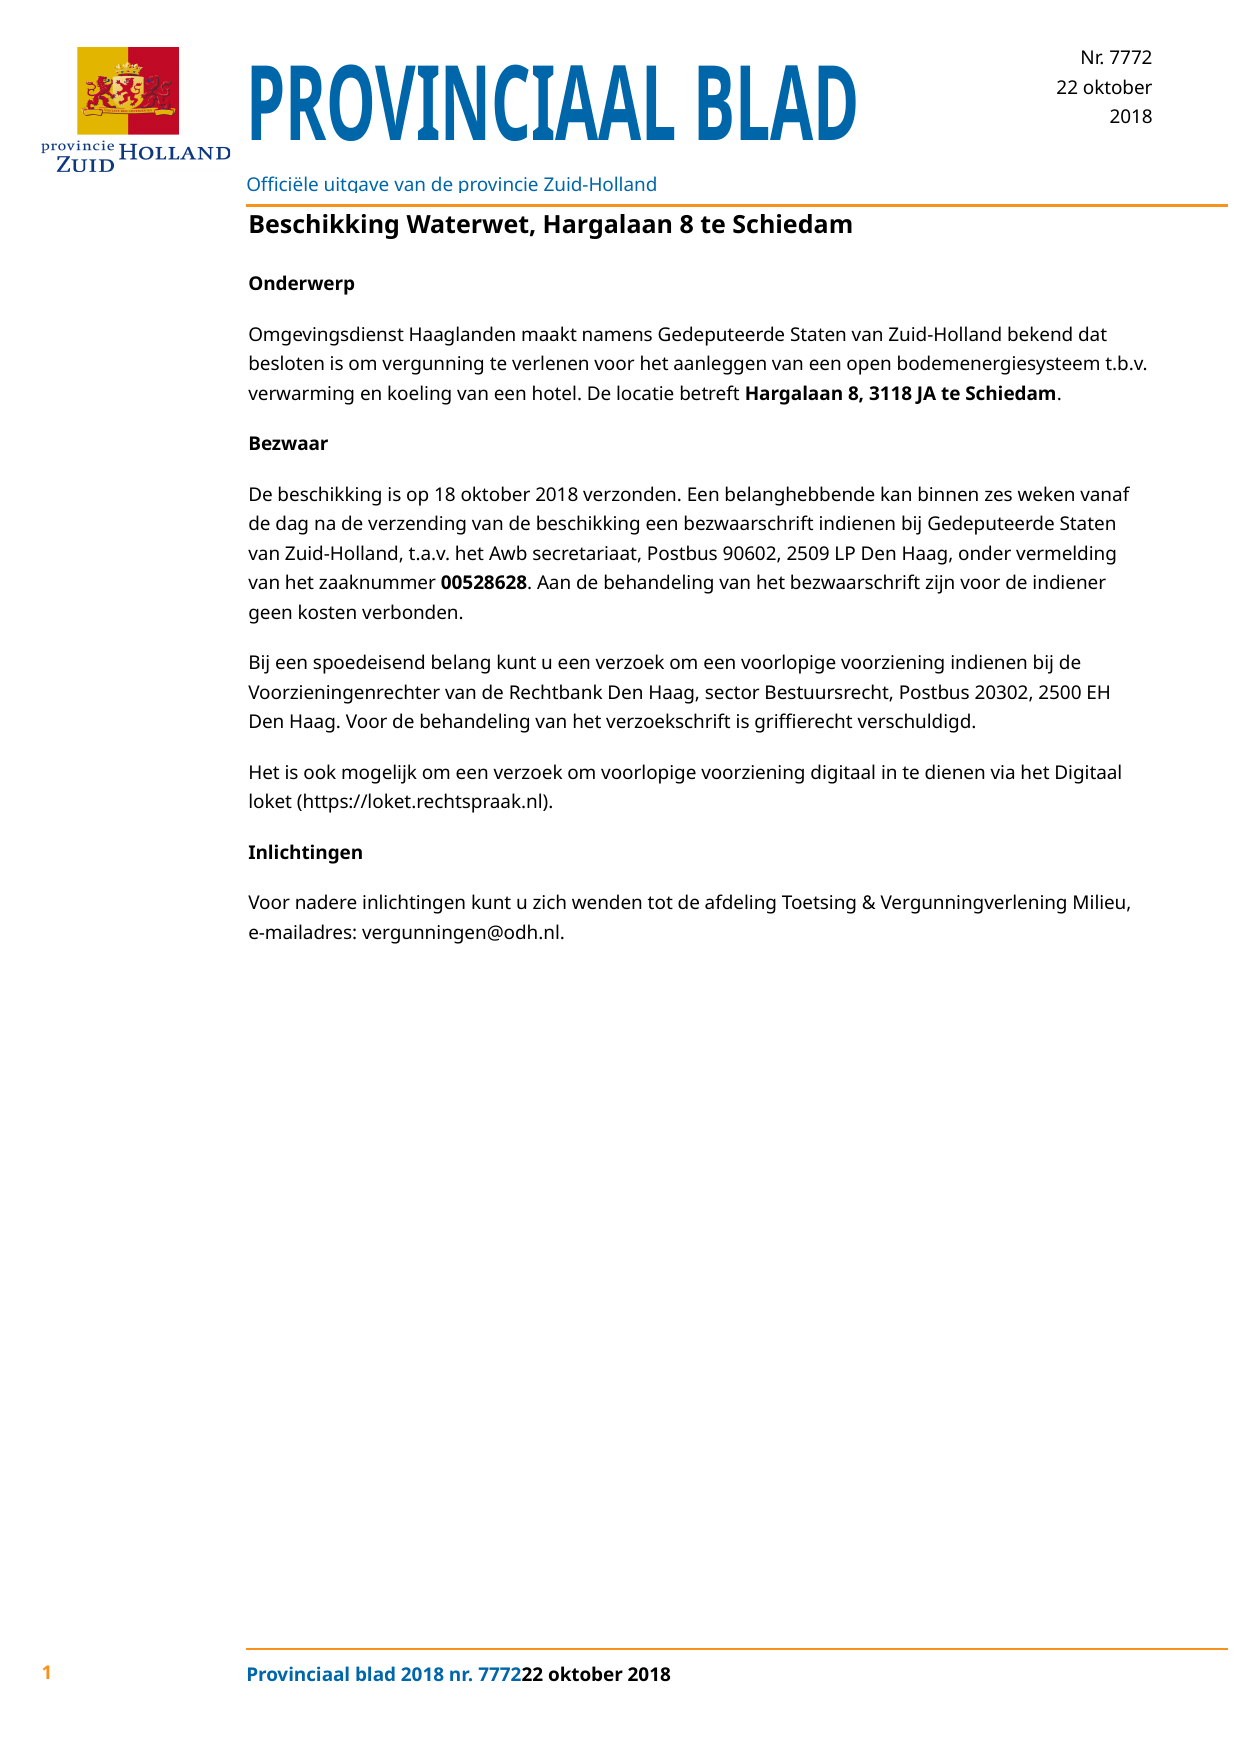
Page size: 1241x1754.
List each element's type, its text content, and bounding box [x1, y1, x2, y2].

text Onderwerp [248, 270, 1152, 296]
text Bezwaar [248, 430, 1152, 456]
picture [41, 47, 231, 172]
text Inlichtingen [248, 839, 1152, 865]
text De beschikking is op 18 oktober 2018 verzonden. Een belanghebbende kan binnen zes weken vanaf de dag na de verzending van de beschikking een bezwaarschrift indienen bij Gedeputeerde Staten van Zuid-Holland, t.a.v. het Awb secretariaat, Postbus 90602, 2509 LP Den Haag, onder vermelding van het zaaknummer 00528628. Aan de behandeling van het bezwaarschrift zijn voor de indiener geen kosten verbonden. [248, 481, 1152, 625]
text Beschikking Waterwet, Hargalaan 8 te Schiedam [248, 207, 1152, 241]
text Het is ook mogelijk om een verzoek om voorlopige voorziening digitaal in te dienen via het Digitaal loket (https://loket.rechtspraak.nl). [248, 759, 1152, 814]
text Voor nadere inlichtingen kunt u zich wenden tot de afdeling Toetsing & Vergunningverlening Milieu, e-mailadres: vergunningen@odh.nl. [248, 889, 1152, 945]
text Omgevingsdienst Haaglanden maakt namens Gedeputeerde Staten van Zuid-Holland bekend dat besloten is om vergunning te verlenen voor het aanleggen van een open bodemenergiesysteem t.b.v. verwarming en koeling van een hotel. De locatie betreft Hargalaan 8, 3118 JA te Schiedam. [248, 321, 1152, 406]
text Bij een spoedeisend belang kunt u een verzoek om een voorlopige voorziening indienen bij de Voorzieningenrechter van de Rechtbank Den Haag, sector Bestuursrecht, Postbus 20302, 2500 EH Den Haag. Voor de behandeling van het verzoekschrift is griffierecht verschuldigd. [248, 649, 1152, 734]
